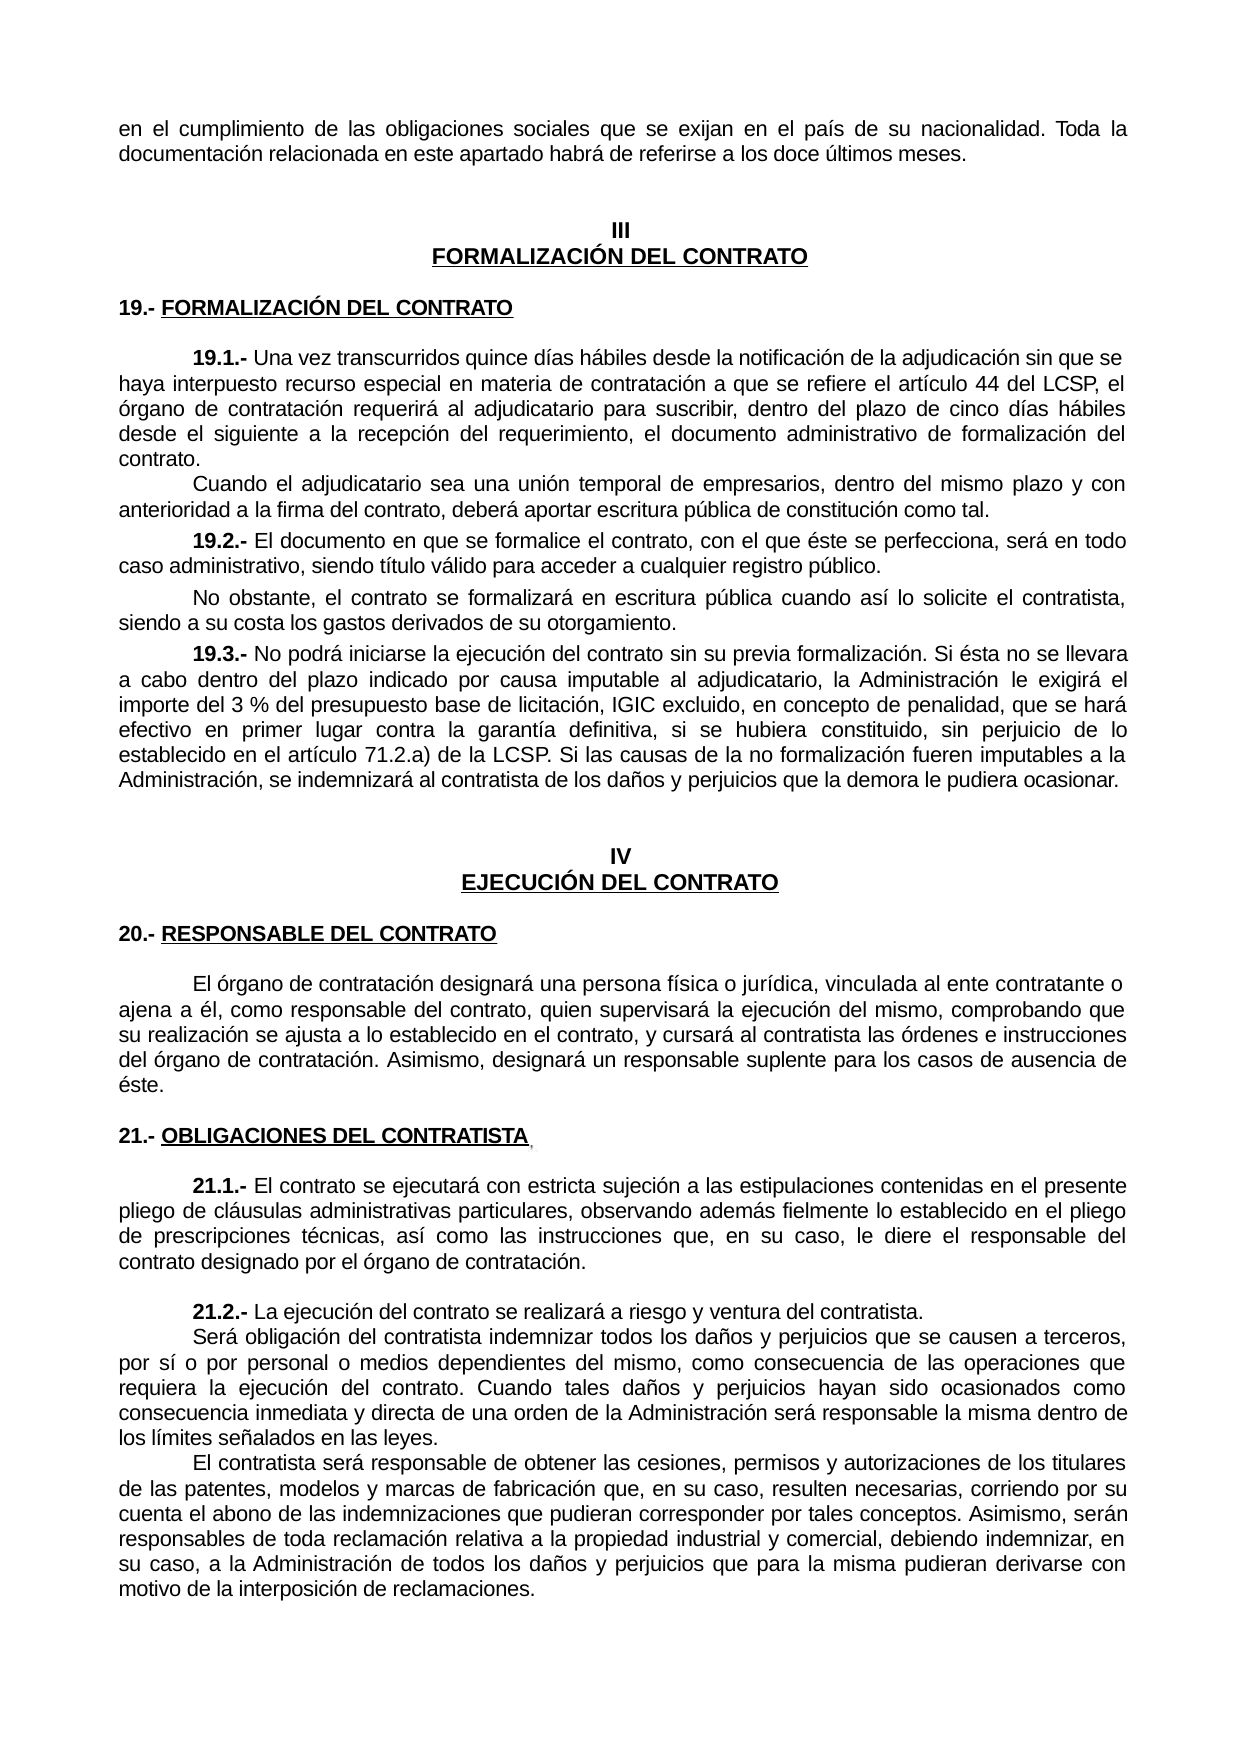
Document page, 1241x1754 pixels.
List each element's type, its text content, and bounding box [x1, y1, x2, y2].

text 19.3.- No podrá iniciarse la ejecución del contrato sin su previa formalización. Si ésta no se llevara [192, 642, 1148, 667]
text cuenta el abono de las indemnizaciones que pudieran corresponder por tales conceptos. Asimismo, serán [118, 1502, 1148, 1526]
text siendo a su costa los gastos derivados de su otorgamiento. [118, 611, 1146, 635]
text documentación relacionada en este apartado habrá de referirse a los doce últimos meses. [118, 142, 1147, 167]
text importe del 3 % del presupuesto base de licitación, IGIC excluido, en concepto de penalidad, que se hará [118, 693, 1148, 717]
text 19.2.- El documento en que se formalice el contrato, con el que éste se perfecciona, será en todo [192, 529, 1147, 553]
text del órgano de contratación. Asimismo, designará un responsable suplente para los casos de ausencia de [118, 1048, 1147, 1072]
text haya interpuesto recurso especial en materia de contratación a que se refiere el artículo 44 del LCSP, el [118, 371, 1147, 396]
text requiera la ejecución del contrato. Cuando tales daños y perjuicios hayan sido ocasionados como [118, 1376, 1148, 1400]
text responsables de toda reclamación relativa a la propiedad industrial y comercial, debiendo indemnizar, en [118, 1527, 1148, 1551]
text contrato. [118, 447, 1147, 471]
text El órgano de contratación designará una persona física o jurídica, vinculada al ente contratante o [192, 972, 1147, 997]
text III [611, 218, 636, 243]
text órgano de contratación requerirá al adjudicatario para suscribir, dentro del plazo de cinco días hábiles [118, 397, 1147, 421]
text pliego de cláusulas administrativas particulares, observando además fielmente lo establecido en el pliego [118, 1199, 1147, 1223]
text los límites señalados en las leyes. [118, 1426, 1148, 1450]
text Administración, se indemnizará al contratista de los daños y perjuicios que la demora le pudiera ocasionar. [118, 768, 1148, 793]
text efectivo en primer lugar contra la garantía definitiva, si se hubiera constituido, sin perjuicio de lo [118, 718, 1148, 742]
text 19.- FORMALIZACIÓN DEL CONTRATO [118, 296, 539, 320]
text contrato designado por el órgano de contratación. [118, 1249, 1147, 1274]
text a cabo dentro del plazo indicado por causa imputable al adjudicatario, la Administración le exigirá el [118, 667, 1148, 692]
text El contratista será responsable de obtener las cesiones, permisos y autorizaciones de los titulares [192, 1451, 1148, 1476]
text caso administrativo, siendo título válido para acceder a cualquier registro público. [118, 554, 905, 578]
text 20.- RESPONSABLE DEL CONTRATO [118, 922, 522, 946]
text establecido en el artículo 71.2.a) de la LCSP. Si las causas de la no formalización fueren imputables a la [118, 743, 1148, 767]
text 21.- OBLIGACIONES DEL CONTRATISTA [118, 1123, 555, 1148]
text de prescripciones técnicas, así como las instrucciones que, en su caso, le diere el responsable del [118, 1224, 1147, 1249]
text ajena a él, como responsable del contrato, quien supervisará la ejecución del mismo, comprobando que [118, 997, 1147, 1022]
text desde el siguiente a la recepción del requerimiento, el documento administrativo de formalización del [118, 422, 1147, 446]
text por sí o por personal o medios dependientes del mismo, como consecuencia de las operaciones que [118, 1350, 1148, 1375]
text IV [610, 844, 638, 869]
text Cuando el adjudicatario sea una unión temporal de empresarios, dentro del mismo plazo y con [192, 472, 1147, 497]
text éste. [118, 1073, 1147, 1097]
text 21.2.- La ejecución del contrato se realizará a riesgo y ventura del contratista. [192, 1300, 946, 1324]
text anterioridad a la firma del contrato, deberá aportar escritura pública de constitución como tal. [118, 497, 1147, 522]
text motivo de la interposición de reclamaciones. [118, 1577, 1148, 1602]
text consecuencia inmediata y directa de una orden de la Administración será responsable la misma dentro de [118, 1401, 1148, 1425]
text en el cumplimiento de las obligaciones sociales que se exijan en el país de su nacionalidad. Toda la [118, 117, 1147, 141]
text 19.1.- Una vez transcurridos quince días hábiles desde la notificación de la adjudicación sin que se [192, 346, 1146, 371]
text de las patentes, modelos y marcas de fabricación que, en su caso, resulten necesarias, corriendo por su [118, 1476, 1148, 1501]
text su caso, a la Administración de todos los daños y perjuicios que para la misma pudieran derivarse con [118, 1552, 1148, 1576]
text FORMALIZACIÓN DEL CONTRATO [432, 244, 834, 270]
text su realización se ajusta a lo establecido en el contrato, y cursará al contratista las órdenes e instrucciones [118, 1023, 1147, 1047]
text EJECUCIÓN DEL CONTRATO [461, 870, 805, 896]
text 21.1.- El contrato se ejecutará con estricta sujeción a las estipulaciones contenidas en el presente [192, 1174, 1147, 1198]
text Será obligación del contratista indemnizar todos los daños y perjuicios que se causen a terceros, [192, 1325, 1148, 1349]
text No obstante, el contrato se formalizará en escritura pública cuando así lo solicite el contratista, [192, 586, 1146, 610]
